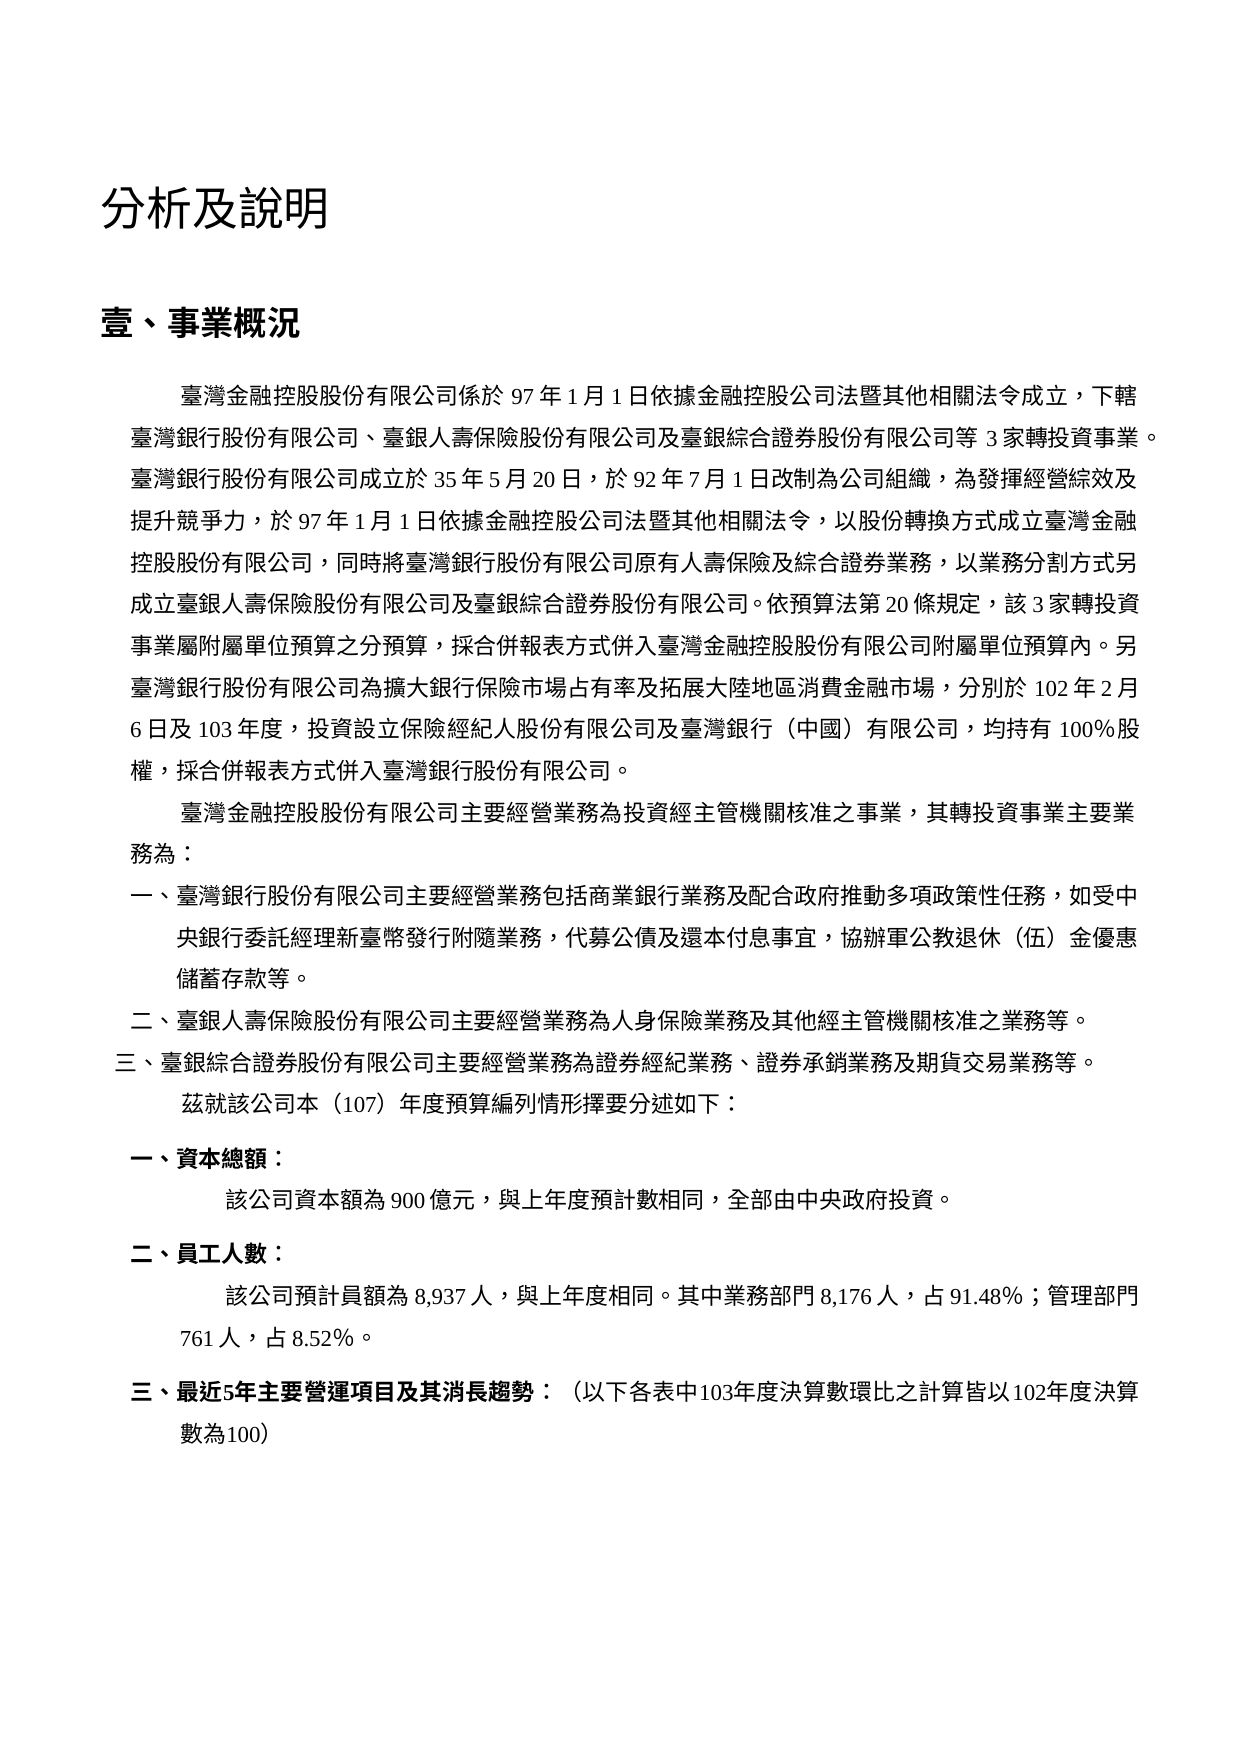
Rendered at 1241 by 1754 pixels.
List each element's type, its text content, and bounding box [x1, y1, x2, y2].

text 臺灣金融控股股份有限公司主要經營業務為投資經主管機關核准之事業，其轉投資事業主要業務為： [130, 786, 1140, 869]
text 該公司資本額為900億元，與上年度預計數相同，全部由中央政府投資。 [179, 1174, 1140, 1215]
text 二、臺銀人壽保險股份有限公司主要經營業務為人身保險業務及其他經主管機關核准之業務等。 [130, 994, 1140, 1036]
subtitle 分析及說明 [100, 173, 1140, 239]
text 一、臺灣銀行股份有限公司主要經營業務包括商業銀行業務及配合政府推動多項政策性任務，如受中央銀行委託經理新臺幣發行附隨業務，代募公債及還本付息事宜，協辦軍公教退休（伍）金優惠儲蓄存款等。 [130, 869, 1140, 994]
text 該公司預計員額為8,937人，與上年度相同。其中業務部門8,176人，占91.48％；管理部門761人，占8.52％。 [179, 1269, 1140, 1353]
subtitle 三、最近5年主要營運項目及其消長趨勢︰（以下各表中103年度決算數環比之計算皆以102年度決算數為100） [130, 1365, 1140, 1449]
subtitle 二、員工人數︰ [130, 1228, 1140, 1269]
text 臺灣金融控股股份有限公司係於97年1月1日依據金融控股公司法暨其他相關法令成立，下轄臺灣銀行股份有限公司、臺銀人壽保險股份有限公司及臺銀綜合證券股份有限公司等3家轉投資事業。臺灣銀行股份有限公司成立於35年5月20日，於92年7月1日改制為公司組織，為發揮經營綜效及提升競爭力，於97年1月1日依據金融控股公司法暨其他相關法令，以股份轉換方式成立臺灣金融控股股份有限公司，同時將臺灣銀行股份有限公司原有人壽保險及綜合證券業務，以業務分割方式另成立臺銀人壽保險股份有限公司及臺銀綜合證券股份有限公司。依預算法第20條規定，該3家轉投資事業屬附屬單位預算之分預算，採合併報表方式併入臺灣金融控股股份有限公司附屬單位預算內。另臺灣銀行股份有限公司為擴大銀行保險市場占有率及拓展大陸地區消費金融市場，分別於102年2月6日及103年度，投資設立保險經紀人股份有限公司及臺灣銀行（中國）有限公司，均持有100％股權，採合併報表方式併入臺灣銀行股份有限公司。 [130, 369, 1140, 786]
subtitle 壹、事業概況 [100, 297, 1140, 345]
text 茲就該公司本（107）年度預算編列情形擇要分述如下： [132, 1078, 1140, 1119]
text 三、臺銀綜合證券股份有限公司主要經營業務為證券經紀業務、證券承銷業務及期貨交易業務等。 [97, 1036, 1140, 1078]
subtitle 一、資本總額︰ [130, 1132, 1140, 1174]
